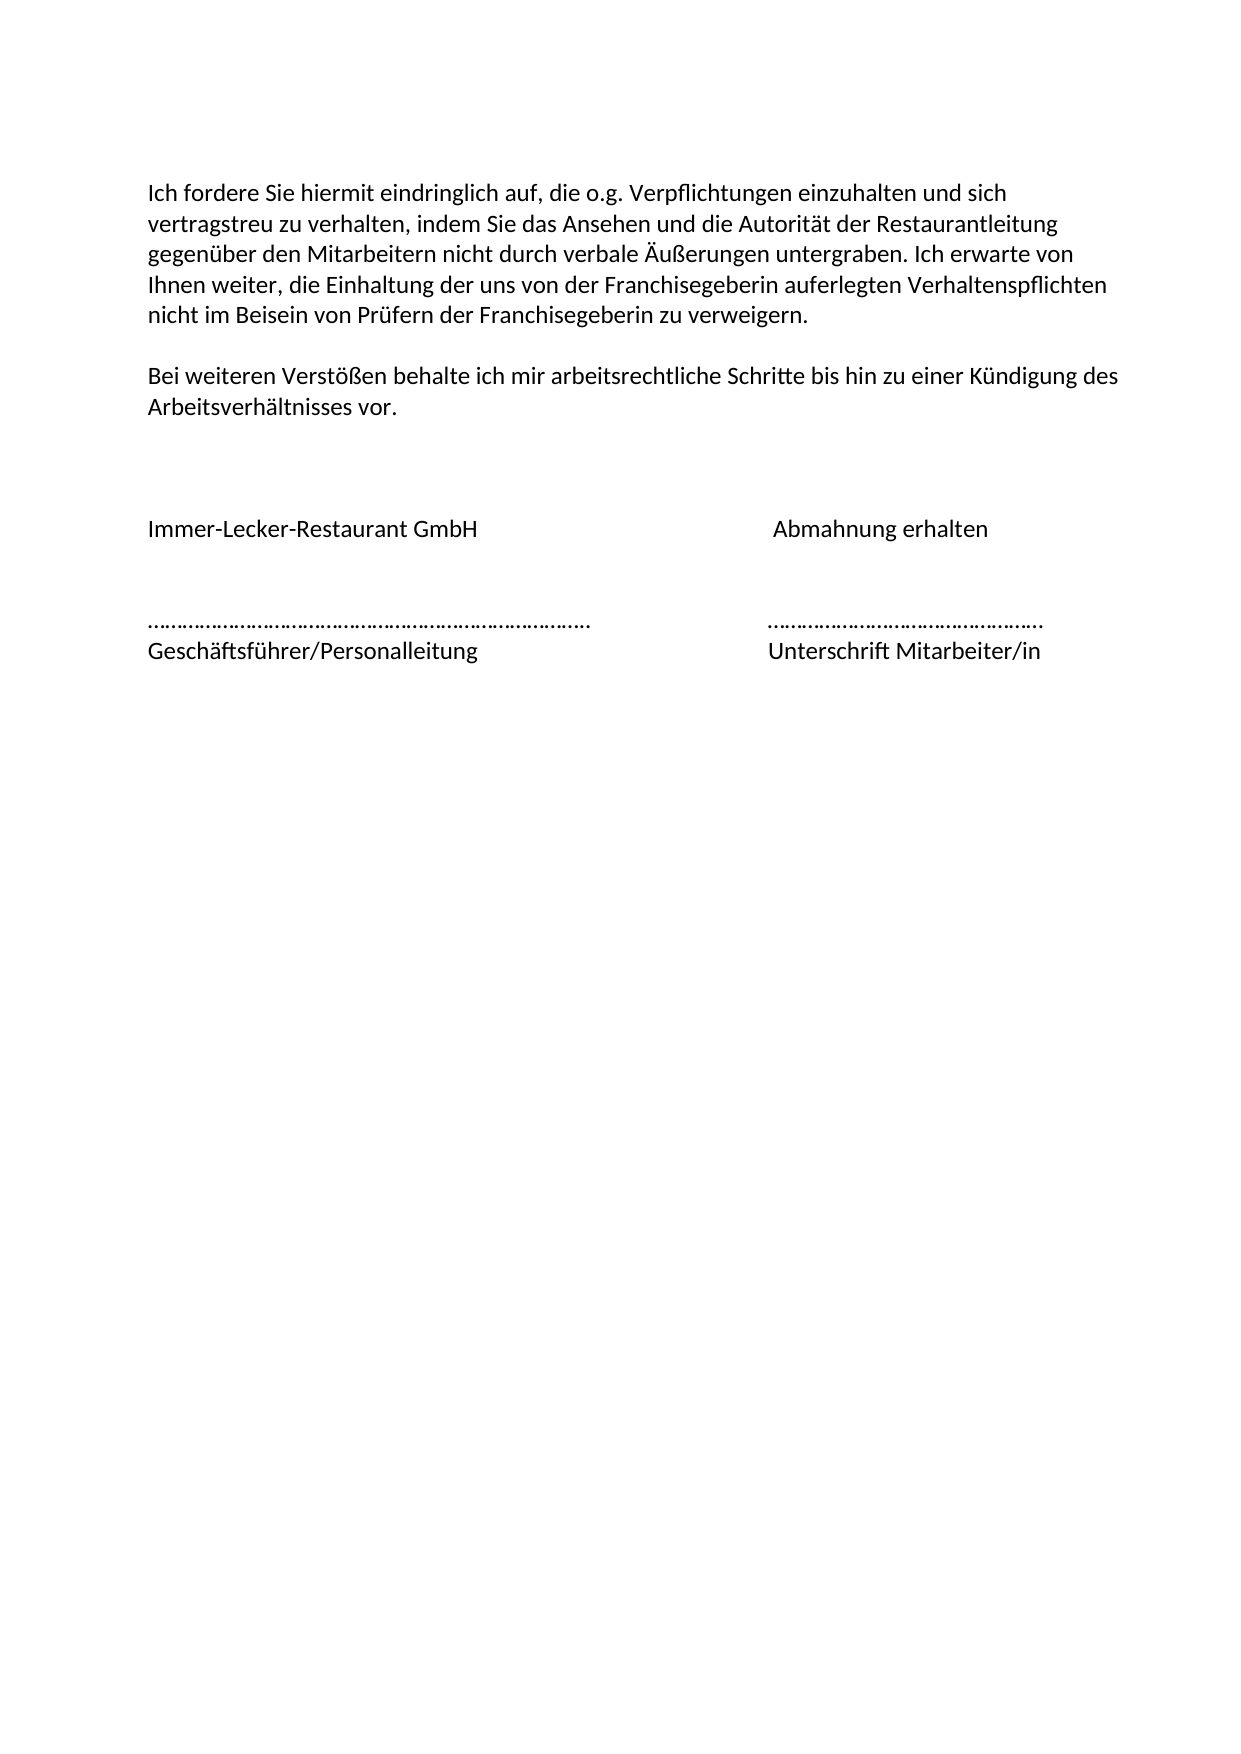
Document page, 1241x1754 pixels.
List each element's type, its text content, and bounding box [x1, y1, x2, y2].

text Ich fordere Sie hiermit eindringlich auf, die o.g. Verpflichtungen einzuhalten und sich vertragstreu zu verhalten, indem Sie das Ansehen und die Autorität der Restaurantleitung gegenüber den Mitarbeitern nicht durch verbale Äußerungen untergraben. Ich erwarte von Ihnen weiter, die Einhaltung der uns von der Franchisegeberin auferlegten Verhaltenspflichten nicht im Beisein von Prüfern der Franchisegeberin zu verweigern. [148, 177, 1122, 330]
text Geschäftsführer/Personalleitung Unterschrift Mitarbeiter/in [148, 635, 1122, 666]
text ………………………………………………………………….. ………………………………………… [148, 604, 1122, 635]
text Bei weiteren Verstößen behalte ich mir arbeitsrechtliche Schritte bis hin zu einer Kündigung des Arbeitsverhältnisses vor. [148, 360, 1122, 421]
text Immer-Lecker-Restaurant GmbH Abmahnung erhalten [148, 513, 1122, 543]
